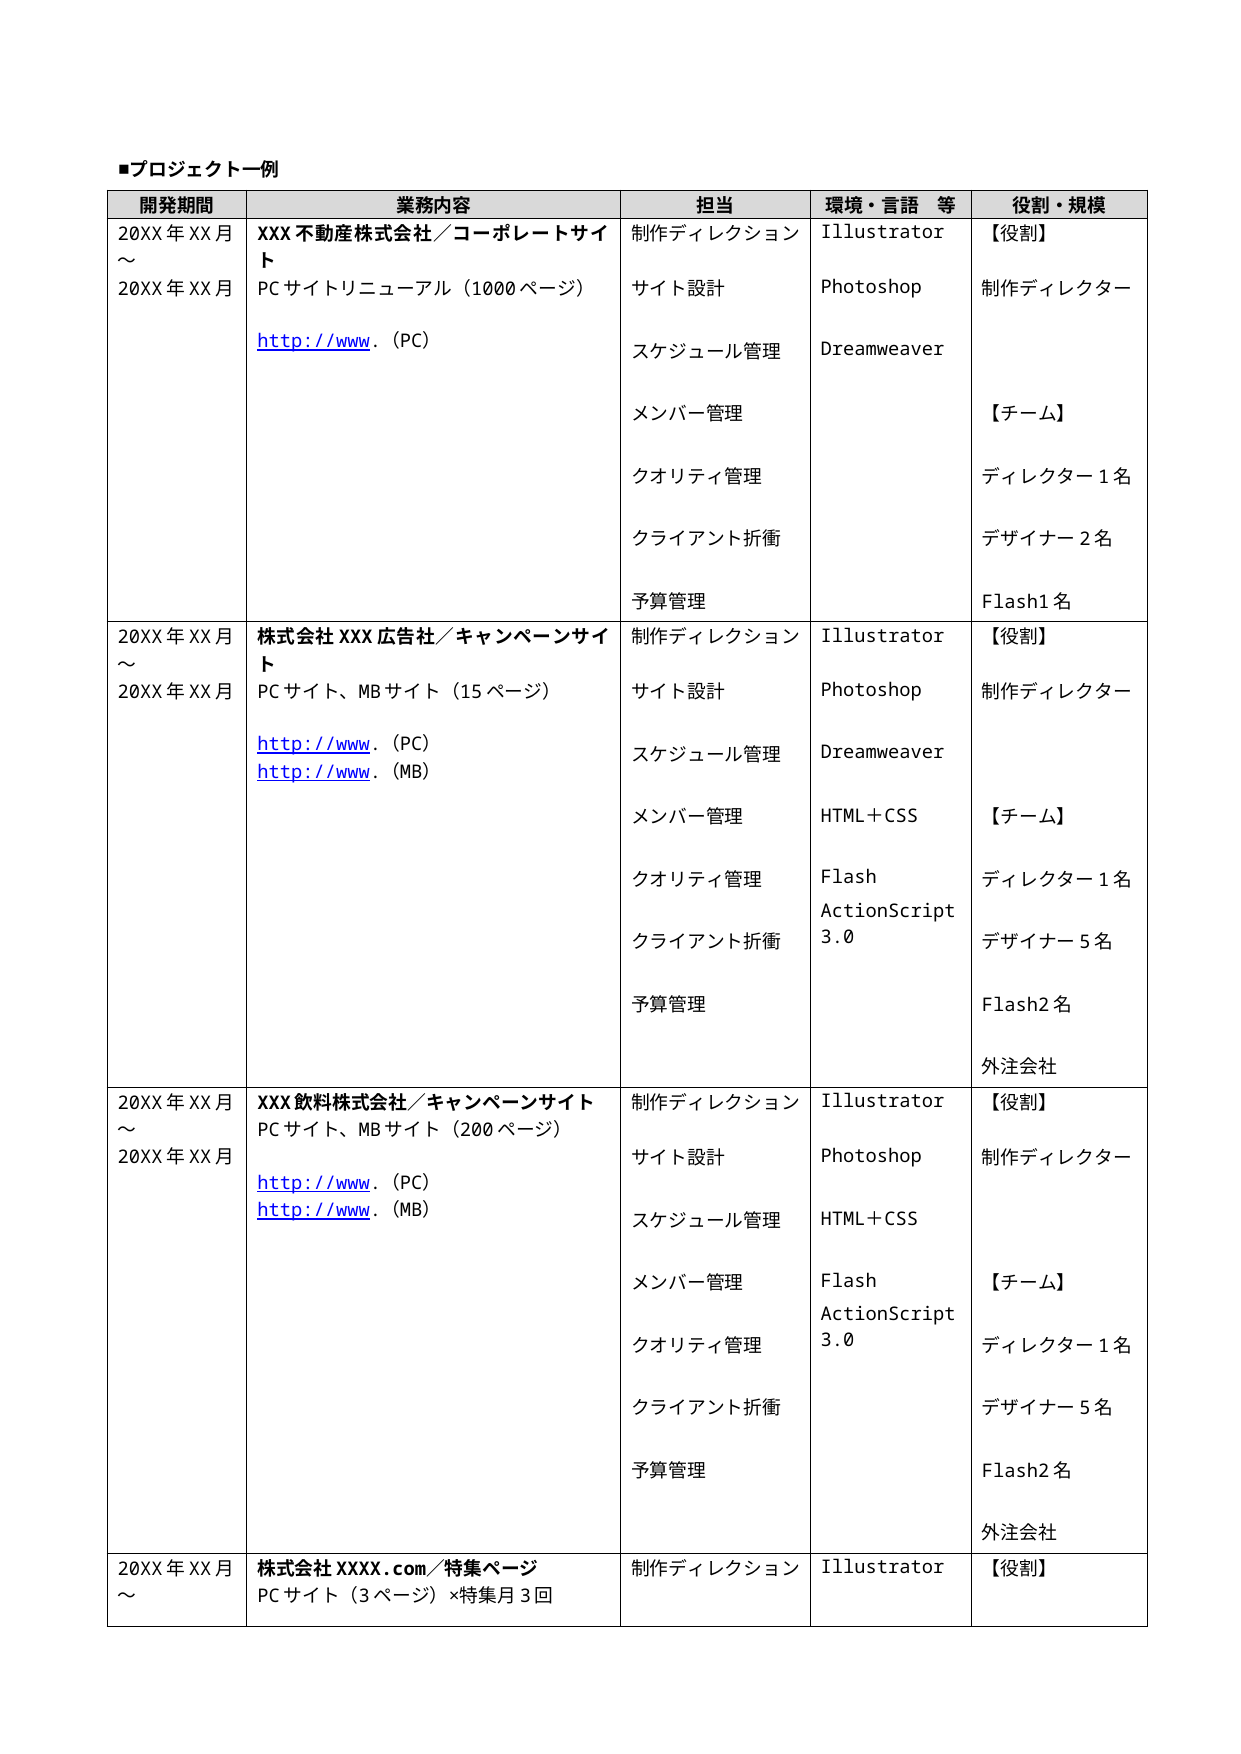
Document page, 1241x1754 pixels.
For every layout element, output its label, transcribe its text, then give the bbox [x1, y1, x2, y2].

table_cell Illustrator Photoshop Dreamweaver HTML＋CSS Flash ActionScript3.0 [811, 622, 971, 1087]
table_header 業務内容 [247, 191, 620, 218]
table_cell XXX飲料株式会社／キャンペーンサイト PCサイト、MBサイト（200ページ） http://www.（PC） http://www.（MB） [247, 1088, 620, 1552]
table_cell 株式会社XXX広告社／キャンペーンサイト PCサイト、MBサイト（15ページ） http://www.（PC） http://www.（MB） [247, 622, 620, 1087]
table_cell 20XX年XX月 ～ 20XX年XX月 [108, 622, 246, 1087]
table_cell 【役割】 [972, 1554, 1147, 1626]
table_cell 制作ディレクション サイト設計 スケジュール管理 メンバー管理 クオリティ管理 クライアント折衝 予算管理 [621, 622, 810, 1087]
text ■プロジェクト一例 [118, 127, 1122, 189]
table_header 環境・言語 等 [811, 191, 971, 218]
table_header 役割・規模 [972, 191, 1147, 218]
table_cell Illustrator Photoshop Dreamweaver [811, 219, 971, 621]
table_cell 20XX年XX月 ～ 20XX年XX月 [108, 219, 246, 621]
table_cell 20XX年XX月 ～ [108, 1554, 246, 1626]
table_cell 制作ディレクション [621, 1554, 810, 1626]
table_cell Illustrator Photoshop HTML＋CSS Flash ActionScript3.0 [811, 1088, 971, 1552]
table_cell 制作ディレクション サイト設計 スケジュール管理 メンバー管理 クオリティ管理 クライアント折衝 予算管理 [621, 219, 810, 621]
table_cell 制作ディレクション サイト設計 スケジュール管理 メンバー管理 クオリティ管理 クライアント折衝 予算管理 [621, 1088, 810, 1552]
table_cell Illustrator [811, 1554, 971, 1626]
table_header 担当 [621, 191, 810, 218]
table_cell 株式会社XXXX.com／特集ページ PCサイト（3ページ）×特集月3回 [247, 1554, 620, 1626]
table_cell 【役割】 制作ディレクター 【チーム】 ディレクター1名 デザイナー5名 Flash2名 外注会社 [972, 1088, 1147, 1552]
table_cell XXX不動産株式会社／コーポレートサイト PCサイトリニューアル（1000ページ） http://www.（PC） [247, 219, 620, 621]
table_cell 【役割】 制作ディレクター 【チーム】 ディレクター1名 デザイナー5名 Flash2名 外注会社 [972, 622, 1147, 1087]
table_cell 【役割】 制作ディレクター 【チーム】 ディレクター1名 デザイナー2名 Flash1名 [972, 219, 1147, 621]
table_header 開発期間 [108, 191, 246, 218]
table_cell 20XX年XX月 ～ 20XX年XX月 [108, 1088, 246, 1552]
